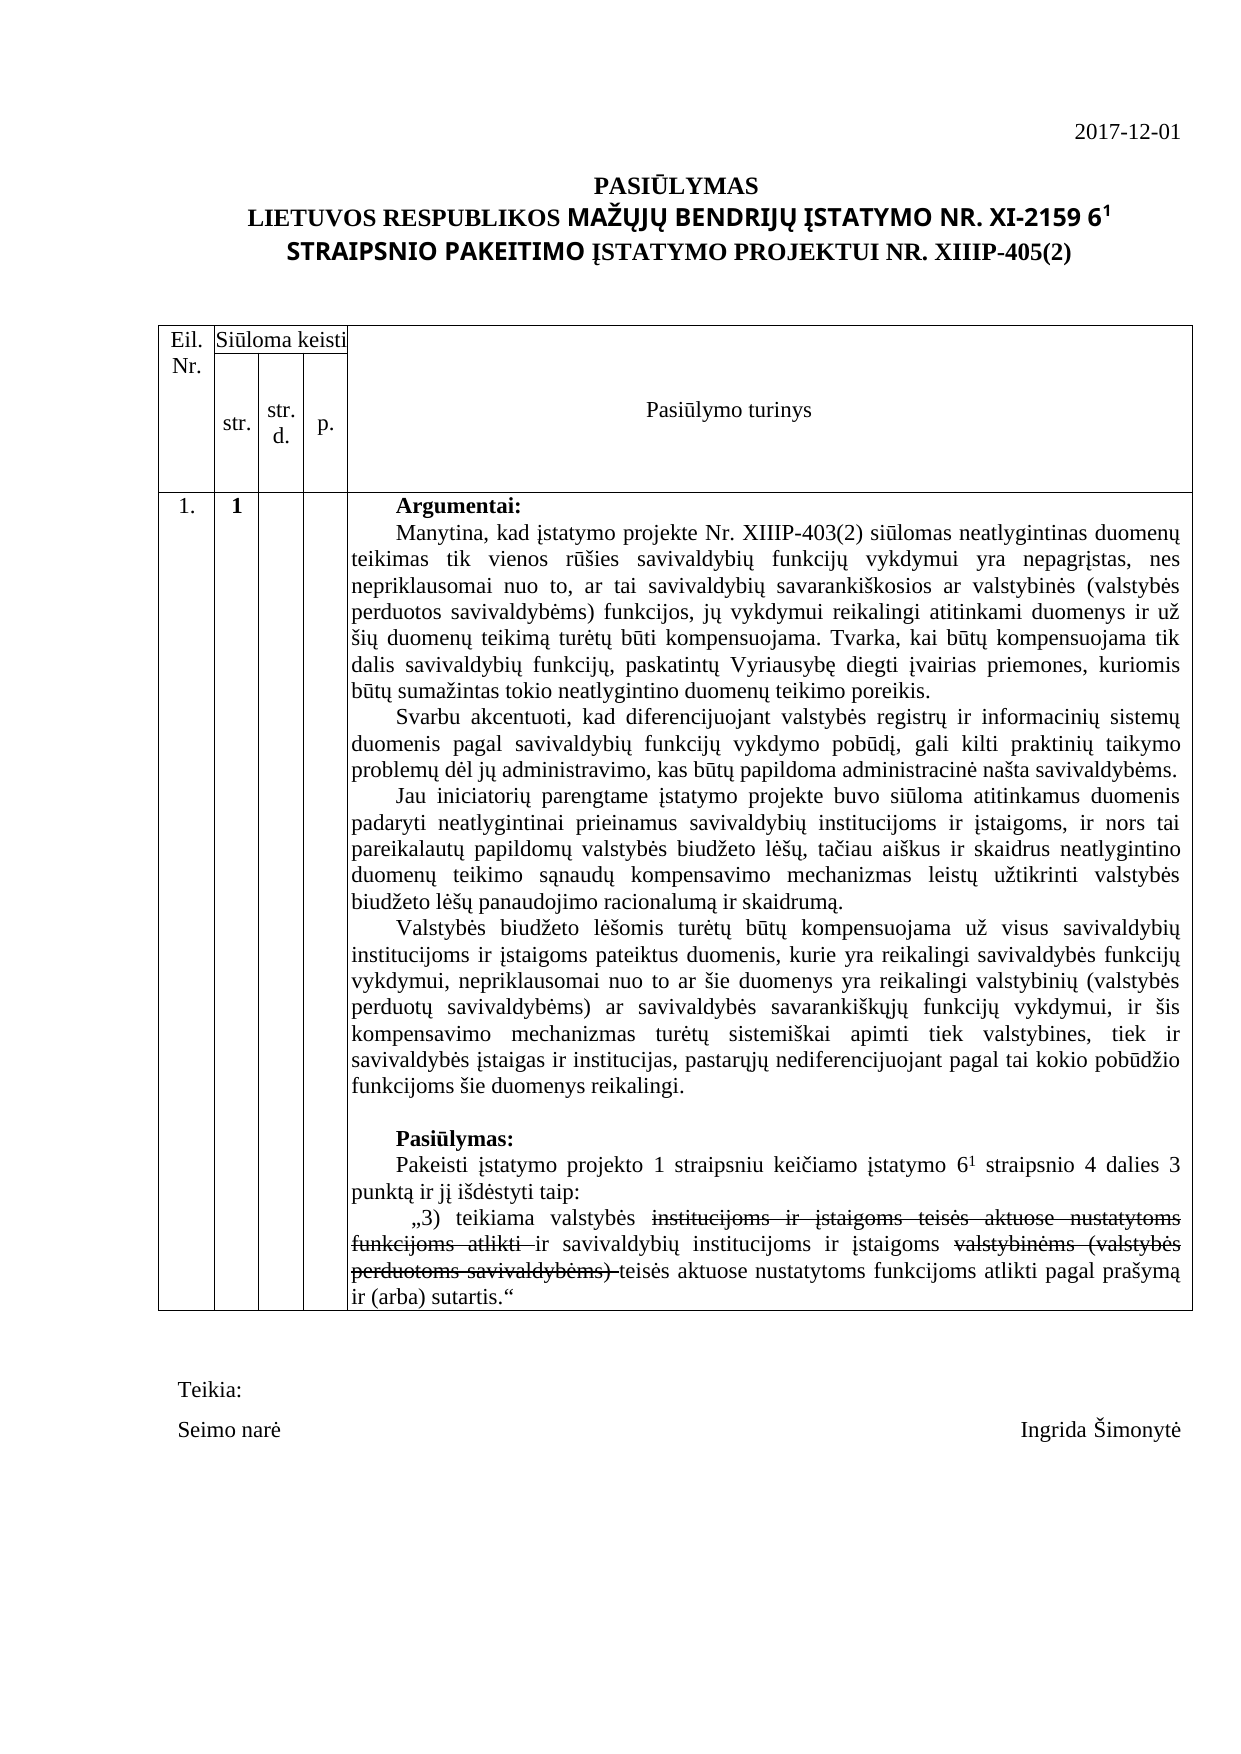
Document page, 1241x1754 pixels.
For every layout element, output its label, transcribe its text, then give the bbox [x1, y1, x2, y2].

table_cell str. d. [259, 354, 303, 492]
table_header Pasiūlymo turinys [348, 326, 1192, 492]
table_cell str. [215, 354, 258, 492]
text LIETUVOS RESPUBLIKOS MAŽŲJŲ BENDRIJŲ ĮSTATYMO NR. XI-2159 61 STRAIPSNIO PAKEITIMO ĮSTATYMO PROJEKTUI NR. XIIIP-405(2) [177, 199, 1181, 268]
text 2017-12-01 [177, 118, 1181, 144]
table_header Eil. Nr. [159, 326, 214, 492]
table_cell [259, 493, 303, 1309]
text Teikia: [177, 1376, 1181, 1403]
table_cell [304, 493, 347, 1309]
table_cell p. [304, 354, 347, 492]
table_cell 1. [159, 493, 214, 1309]
table_cell 1 [215, 493, 258, 1309]
text PASIŪLYMAS [177, 171, 1181, 199]
table_cell Argumentai: Manytina, kad įstatymo projekte Nr. XIIIP-403(2) siūlomas neatlygintinas duomenų teikimas tik vienos rūšies savivaldybių funkcijų vykdymui yra nepagrįstas, nes nepriklausomai nuo to, ar tai savivaldybių savarankiškosios ar valstybinės (valstybės perduotos savivaldybėms) funkcijos, jų vykdymui reikalingi atitinkami duomenys ir už šių duomenų teikimą turėtų būti kompensuojama. Tvarka, kai būtų kompensuojama tik dalis savivaldybių funkcijų, paskatintų Vyriausybę diegti įvairias priemones, kuriomis būtų sumažintas tokio neatlygintino duomenų teikimo poreikis. Svarbu akcentuoti, kad diferencijuojant valstybės registrų ir informacinių sistemų duomenis pagal savivaldybių funkcijų vykdymo pobūdį, gali kilti praktinių taikymo problemų dėl jų administravimo, kas būtų papildoma administracinė našta savivaldybėms. Jau iniciatorių parengtame įstatymo projekte buvo siūloma atitinkamus duomenis padaryti neatlygintinai prieinamus savivaldybių institucijoms ir įstaigoms, ir nors tai pareikalautų papildomų valstybės biudžeto lėšų, tačiau aiškus ir skaidrus neatlygintino duomenų teikimo sąnaudų kompensavimo mechanizmas leistų užtikrinti valstybės biudžeto lėšų panaudojimo racionalumą ir skaidrumą. Valstybės biudžeto lėšomis turėtų būtų kompensuojama už visus savivaldybių institucijoms ir įstaigoms pateiktus duomenis, kurie yra reikalingi savivaldybės funkcijų vykdymui, nepriklausomai nuo to ar šie duomenys yra reikalingi valstybinių (valstybės perduotų savivaldybėms) ar savivaldybės savarankiškųjų funkcijų vykdymui, ir šis kompensavimo mechanizmas turėtų sistemiškai apimti tiek valstybines, tiek ir savivaldybės įstaigas ir institucijas, pastarųjų nediferencijuojant pagal tai kokio pobūdžio funkcijoms šie duomenys reikalingi. Pasiūlymas: Pakeisti įstatymo projekto 1 straipsniu keičiamo įstatymo 61 straipsnio 4 dalies 3 punktą ir jį išdėstyti taip: „3) teikiama valstybės institucijoms ir įstaigoms teisės aktuose nustatytoms funkcijoms atlikti ir savivaldybių institucijoms ir įstaigoms valstybinėms (valstybės perduotoms savivaldybėms) teisės aktuose nustatytoms funkcijoms atlikti pagal prašymą ir (arba) sutartis.“ [348, 493, 1192, 1309]
table_header Siūloma keisti [215, 326, 347, 353]
text Seimo narė Ingrida Šimonytė [177, 1416, 1181, 1482]
